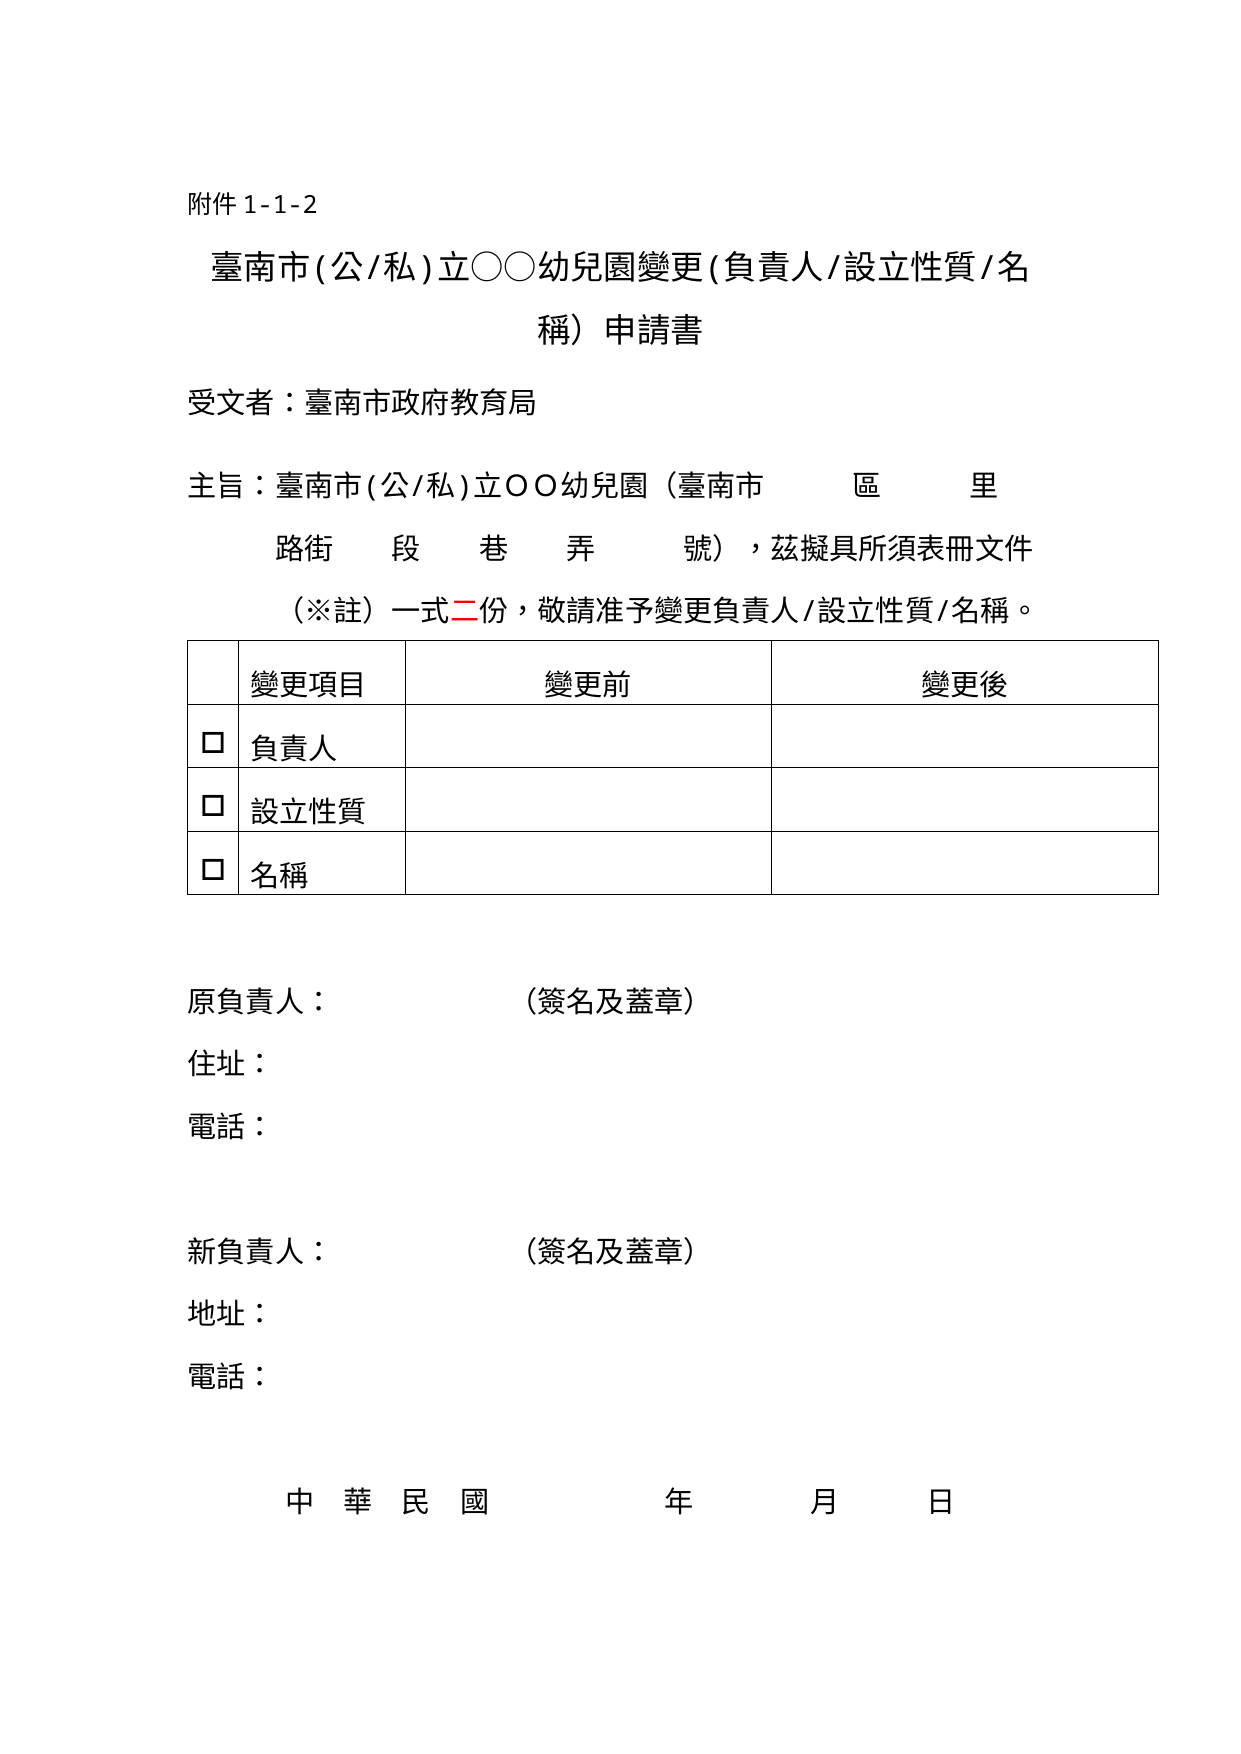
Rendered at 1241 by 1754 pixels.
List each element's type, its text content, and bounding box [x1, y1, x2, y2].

text 附件1-1-2 [187, 161, 1053, 223]
table_header 變更前 [406, 641, 771, 704]
table_cell [772, 832, 1158, 894]
table_header 變更後 [772, 641, 1158, 704]
table_cell 名稱 [239, 832, 405, 894]
text 原負責人： （簽名及蓋章） [187, 958, 1053, 1020]
text 電話： [187, 1083, 1053, 1145]
table_cell [772, 705, 1158, 767]
table_cell [772, 768, 1158, 831]
text 主旨：臺南市(公/私)立ＯＯ幼兒園（臺南市 區 里 路街 段 巷 弄 號），茲擬具所須表冊文件（※註）一式二份，敬請准予變更負責人/設立性質/名稱。 [187, 442, 1053, 630]
text 住址： [187, 1020, 1053, 1083]
table_cell [406, 832, 771, 894]
table_cell  [188, 705, 238, 767]
table_cell  [188, 768, 238, 831]
text 中 華 民 國 年 月 日 [187, 1458, 1053, 1520]
table_cell 負責人 [239, 705, 405, 767]
table_cell 設立性質 [239, 768, 405, 831]
text 受文者：臺南市政府教育局 [187, 359, 1053, 421]
text 臺南市(公/私)立○○幼兒園變更(負責人/設立性質/名稱）申請書 [187, 223, 1053, 348]
text 電話： [187, 1333, 1053, 1395]
table_header 變更項目 [239, 641, 405, 704]
text 新負責人： （簽名及蓋章） [187, 1208, 1053, 1270]
table_cell [406, 705, 771, 767]
text 地址： [187, 1270, 1053, 1333]
table_cell  [188, 832, 238, 894]
table_cell [406, 768, 771, 831]
table_header [188, 641, 238, 704]
